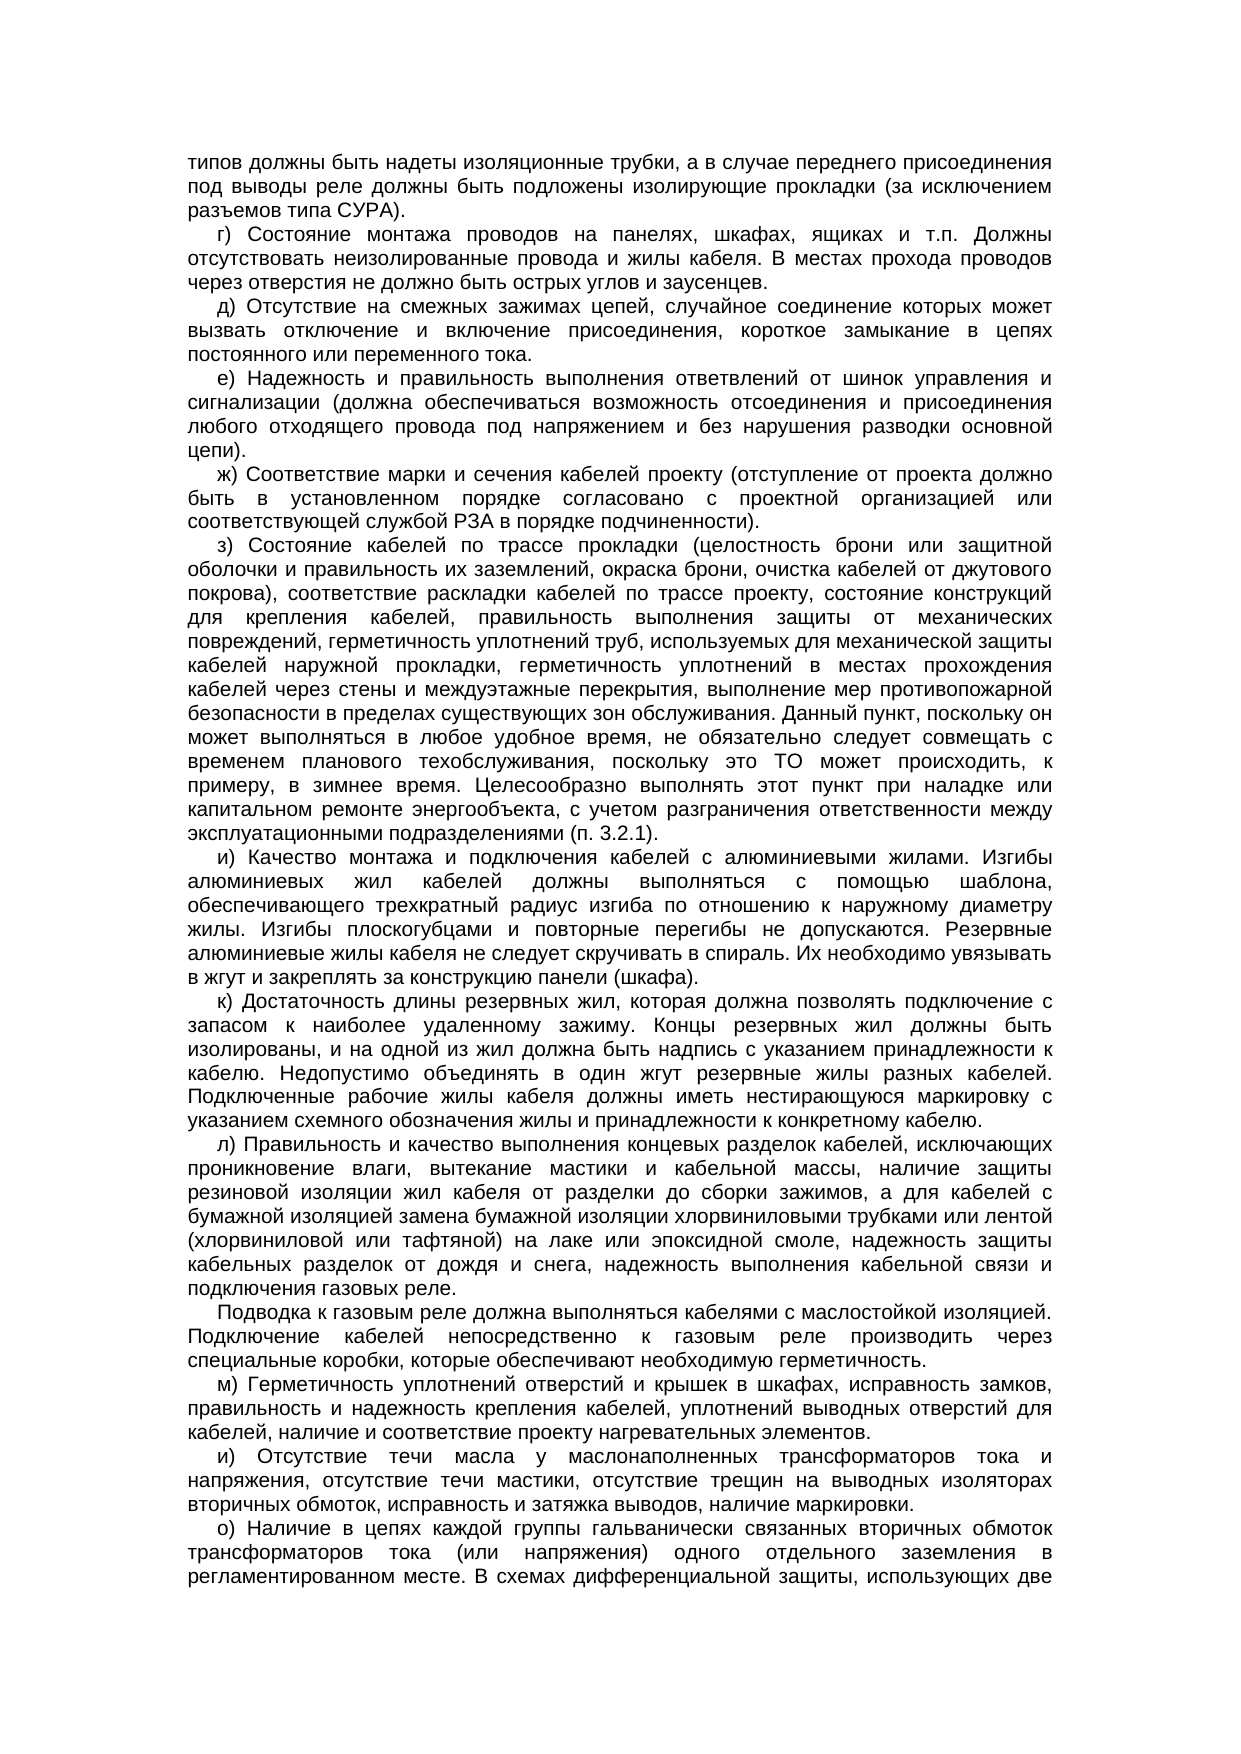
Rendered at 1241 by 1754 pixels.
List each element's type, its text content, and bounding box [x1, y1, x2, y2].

text л) Правильность и качество выполнения концевых разделок кабелей, исключающих проникновение влаги, вытекание мастики и кабельной массы, наличие защиты резиновой изоляции жил кабеля от разделки до сборки зажимов, а для кабелей с бумажной изоляцией замена бумажной изоляции хлорвиниловыми трубками или лентой (хлорвиниловой или тафтяной) на лаке или эпоксидной смоле, надежность защиты кабельных разделок от дождя и снега, надежность выполнения кабельной связи и подключения газовых реле. [187, 1132, 1053, 1300]
text г) Состояние монтажа проводов на панелях, шкафах, ящиках и т.п. Должны отсутствовать неизолированные провода и жилы кабеля. В местах прохода проводов через отверстия не должно быть острых углов и заусенцев. [187, 222, 1053, 294]
text о) Наличие в цепях каждой группы гальванически связанных вторичных обмоток трансформаторов тока (или напряжения) одного отдельного заземления в регламентированном месте. В схемах дифференциальной защиты, использующих две [187, 1516, 1053, 1587]
text к) Достаточность длины резервных жил, которая должна позволять подключение с запасом к наиболее удаленному зажиму. Концы резервных жил должны быть изолированы, и на одной из жил должна быть надпись с указанием принадлежности к кабелю. Недопустимо объединять в один жгут резервные жилы разных кабелей. Подключенные рабочие жилы кабеля должны иметь нестирающуюся маркировку с указанием схемного обозначения жилы и принадлежности к конкретному кабелю. [187, 988, 1053, 1132]
text д) Отсутствие на смежных зажимах цепей, случайное соединение которых может вызвать отключение и включение присоединения, короткое замыкание в цепях постоянного или переменного тока. [187, 294, 1053, 366]
text е) Надежность и правильность выполнения ответвлений от шинок управления и сигнализации (должна обеспечиваться возможность отсоединения и присоединения любого отходящего провода под напряжением и без нарушения разводки основной цепи). [187, 366, 1053, 461]
text и) Качество монтажа и подключения кабелей с алюминиевыми жилами. Изгибы алюминиевых жил кабелей должны выполняться с помощью шаблона, обеспечивающего трехкратный радиус изгиба по отношению к наружному диаметру жилы. Изгибы плоскогубцами и повторные перегибы не допускаются. Резервные алюминиевые жилы кабеля не следует скручивать в спираль. Их необходимо увязывать в жгут и закреплять за конструкцию панели (шкафа). [187, 845, 1053, 988]
text з) Состояние кабелей по трассе прокладки (целостность брони или защитной оболочки и правильность их заземлений, окраска брони, очистка кабелей от джутового покрова), соответствие раскладки кабелей по трассе проекту, состояние конструкций для крепления кабелей, правильность выполнения защиты от механических повреждений, герметичность уплотнений труб, используемых для механической защиты кабелей наружной прокладки, герметичность уплотнений в местах прохождения кабелей через стены и междуэтажные перекрытия, выполнение мер противопожарной безопасности в пределах существующих зон обслуживания. Данный пункт, поскольку он может выполняться в любое удобное время, не обязательно следует совмещать с временем планового техобслуживания, поскольку это ТО может происходить, к примеру, в зимнее время. Целесообразно выполнять этот пункт при наладке или капитальном ремонте энергообъекта, с учетом разграничения ответственности между эксплуатационными подразделениями (п. 3.2.1). [187, 533, 1053, 845]
text типов должны быть надеты изоляционные трубки, а в случае переднего присоединения под выводы реле должны быть подложены изолирующие прокладки (за исключением разъемов типа СУРА). [187, 150, 1053, 222]
text ж) Соответствие марки и сечения кабелей проекту (отступление от проекта должно быть в установленном порядке согласовано с проектной организацией или соответствующей службой РЗА в порядке подчиненности). [187, 461, 1053, 533]
text и) Отсутствие течи масла у маслонаполненных трансформаторов тока и напряжения, отсутствие течи мастики, отсутствие трещин на выводных изоляторах вторичных обмоток, исправность и затяжка выводов, наличие маркировки. [187, 1444, 1053, 1516]
text Подводка к газовым реле должна выполняться кабелями с маслостойкой изоляцией. Подключение кабелей непосредственно к газовым реле производить через специальные коробки, которые обеспечивают необходимую герметичность. [187, 1300, 1053, 1372]
text м) Герметичность уплотнений отверстий и крышек в шкафах, исправность замков, правильность и надежность крепления кабелей, уплотнений выводных отверстий для кабелей, наличие и соответствие проекту нагревательных элементов. [187, 1372, 1053, 1444]
